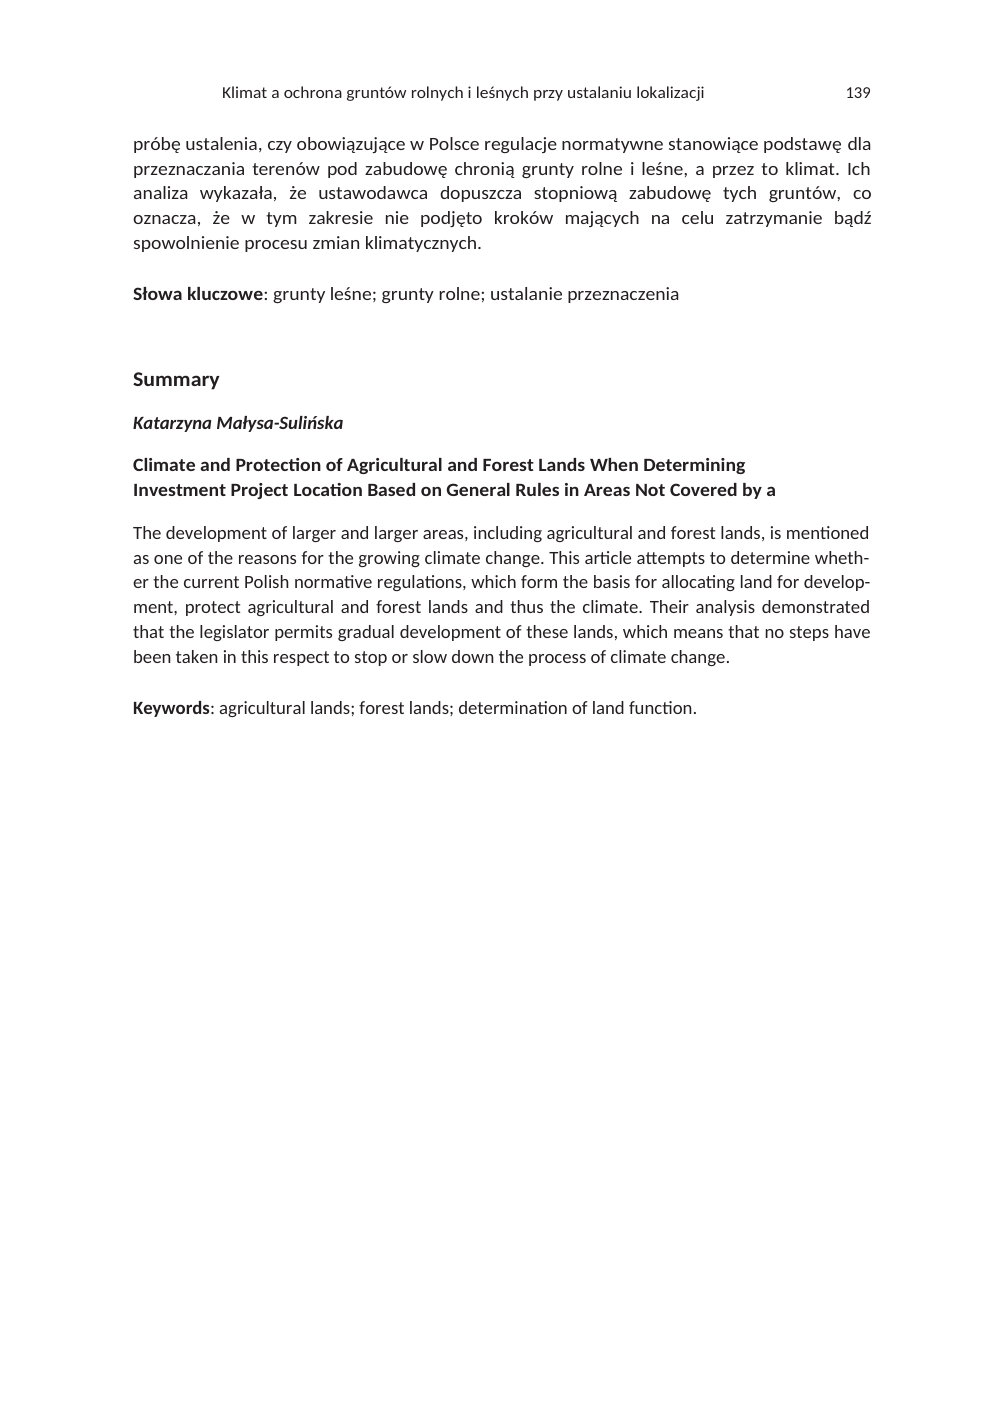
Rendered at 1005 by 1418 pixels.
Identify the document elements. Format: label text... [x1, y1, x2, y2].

text The development of larger and larger areas, including agricultural and forest lands, is mentioned as one of the reasons for the growing climate change. This article attempts to determine wheth- er the current Polish normative regulations, which form the basis for allocating land for develop- ment, protect agricultural and forest lands and thus the climate. Their analysis demonstrated that the legislator permits gradual development of these lands, which means that no steps have been taken in this respect to stop or slow down the process of climate change. [133, 521, 871, 668]
text Summary [133, 366, 835, 392]
text Keywords: agricultural lands; forest lands; determination of land function. [133, 696, 711, 719]
text 139 [845, 82, 873, 103]
text Climate and Protection of Agricultural and Forest Lands When Determining Investment Project Location Based on General Rules in Areas Not Covered by a Zoning Plan [133, 453, 833, 503]
text Katarzyna Małysa-Sulińska [133, 411, 835, 434]
text próbę ustalenia, czy obowiązujące w Polsce regulacje normatywne stanowiące podstawę dla przeznaczania terenów pod zabudowę chronią grunty rolne i leśne, a przez to klimat. Ich analiza wykazała, że ustawodawca dopuszcza stopniową zabudowę tych gruntów, co oznacza, że w tym zakresie nie podjęto kroków mających na celu zatrzymanie bądź spowolnienie procesu zmian klimatycznych. [133, 132, 871, 254]
text Słowa kluczowe: grunty leśne; grunty rolne; ustalanie przeznaczenia terenu. [133, 282, 730, 307]
text Klimat a ochrona gruntów rolnych i leśnych przy ustalaniu lokalizacji inwestycji… [222, 82, 784, 104]
